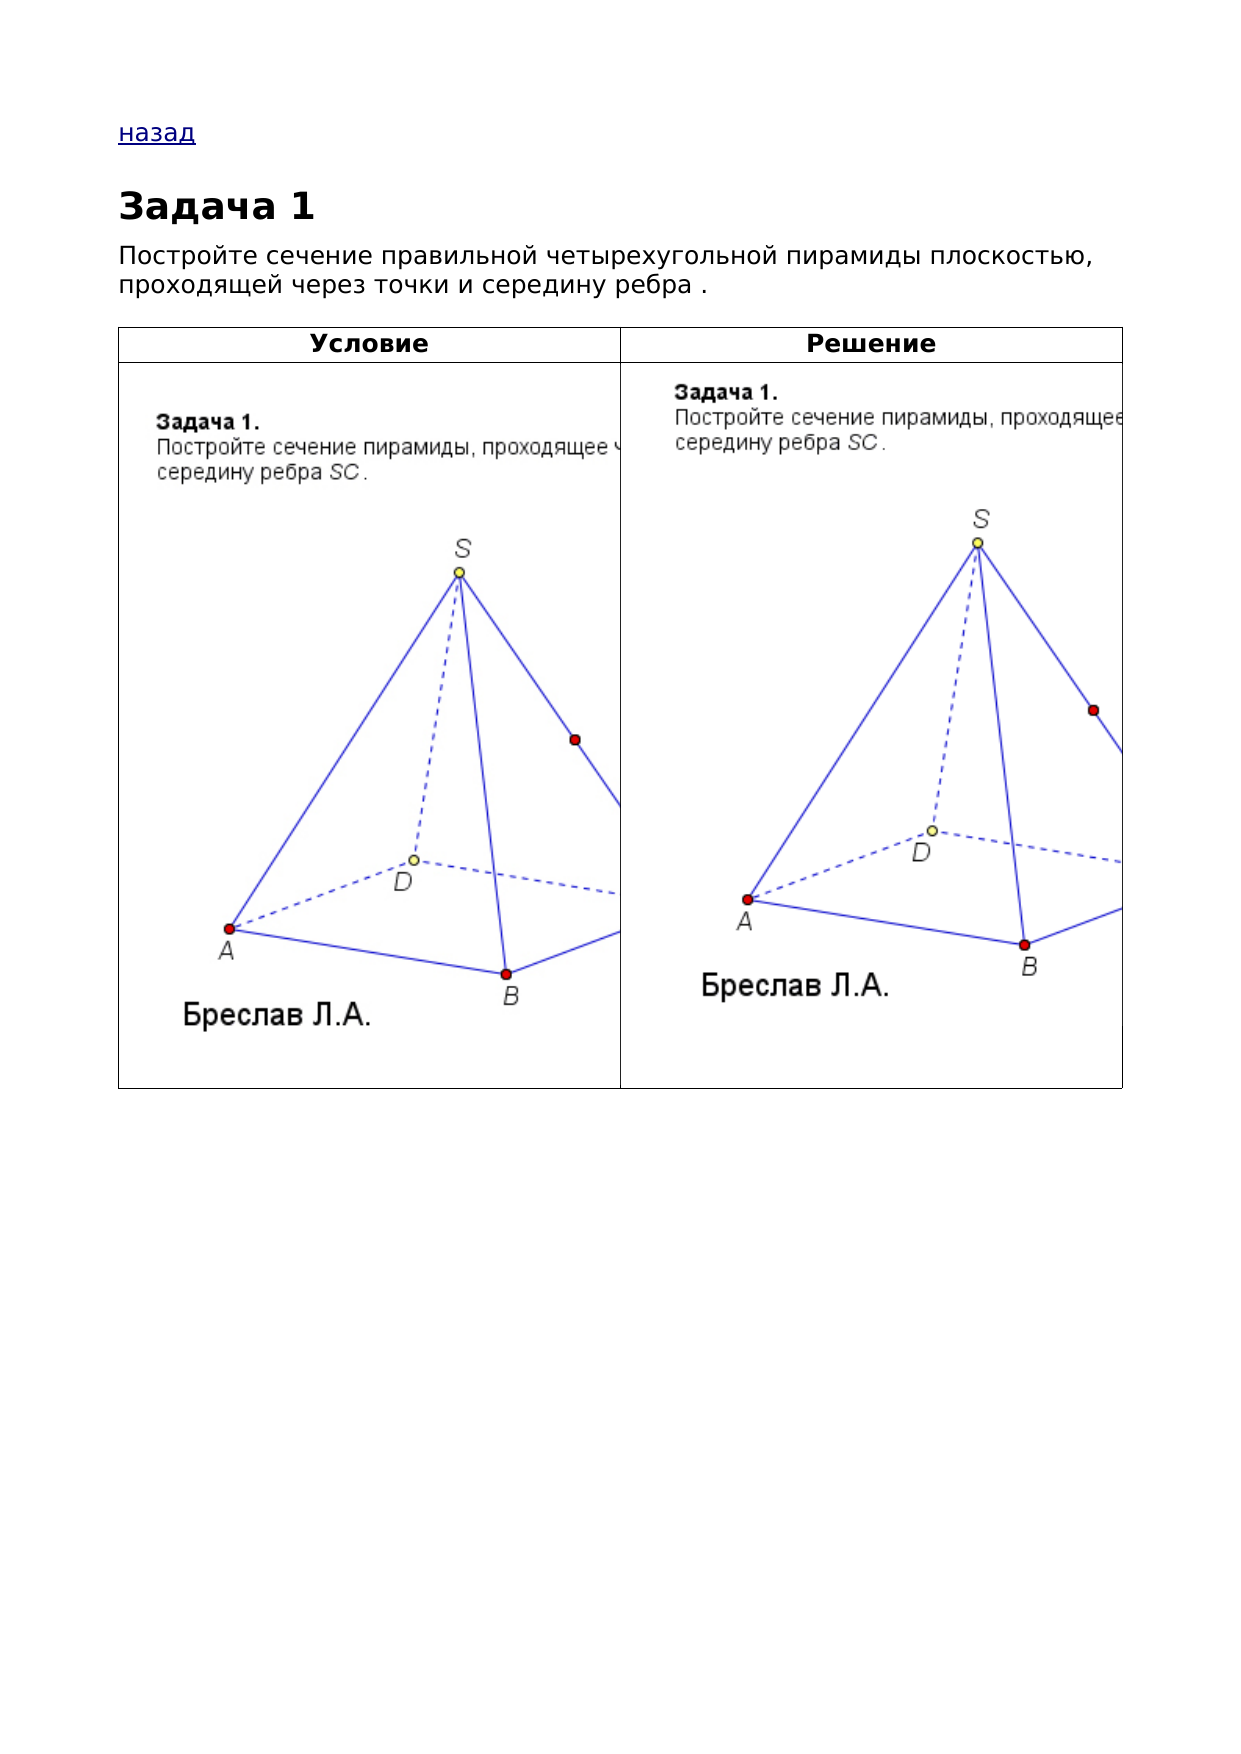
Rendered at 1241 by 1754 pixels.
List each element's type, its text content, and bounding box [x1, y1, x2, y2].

text назад [118, 118, 1122, 147]
table_header Решение [621, 328, 1122, 362]
picture [622, 364, 1123, 1026]
text Постройте сечение правильной четырехугольной пирамиды плоскостью, проходящей через точки и середину ребра . [118, 241, 1122, 299]
table_cell [119, 363, 620, 1088]
picture [121, 364, 621, 1085]
table_header Условие [119, 328, 620, 362]
table_cell [621, 363, 1122, 1088]
subtitle Задача 1 [118, 185, 1122, 228]
